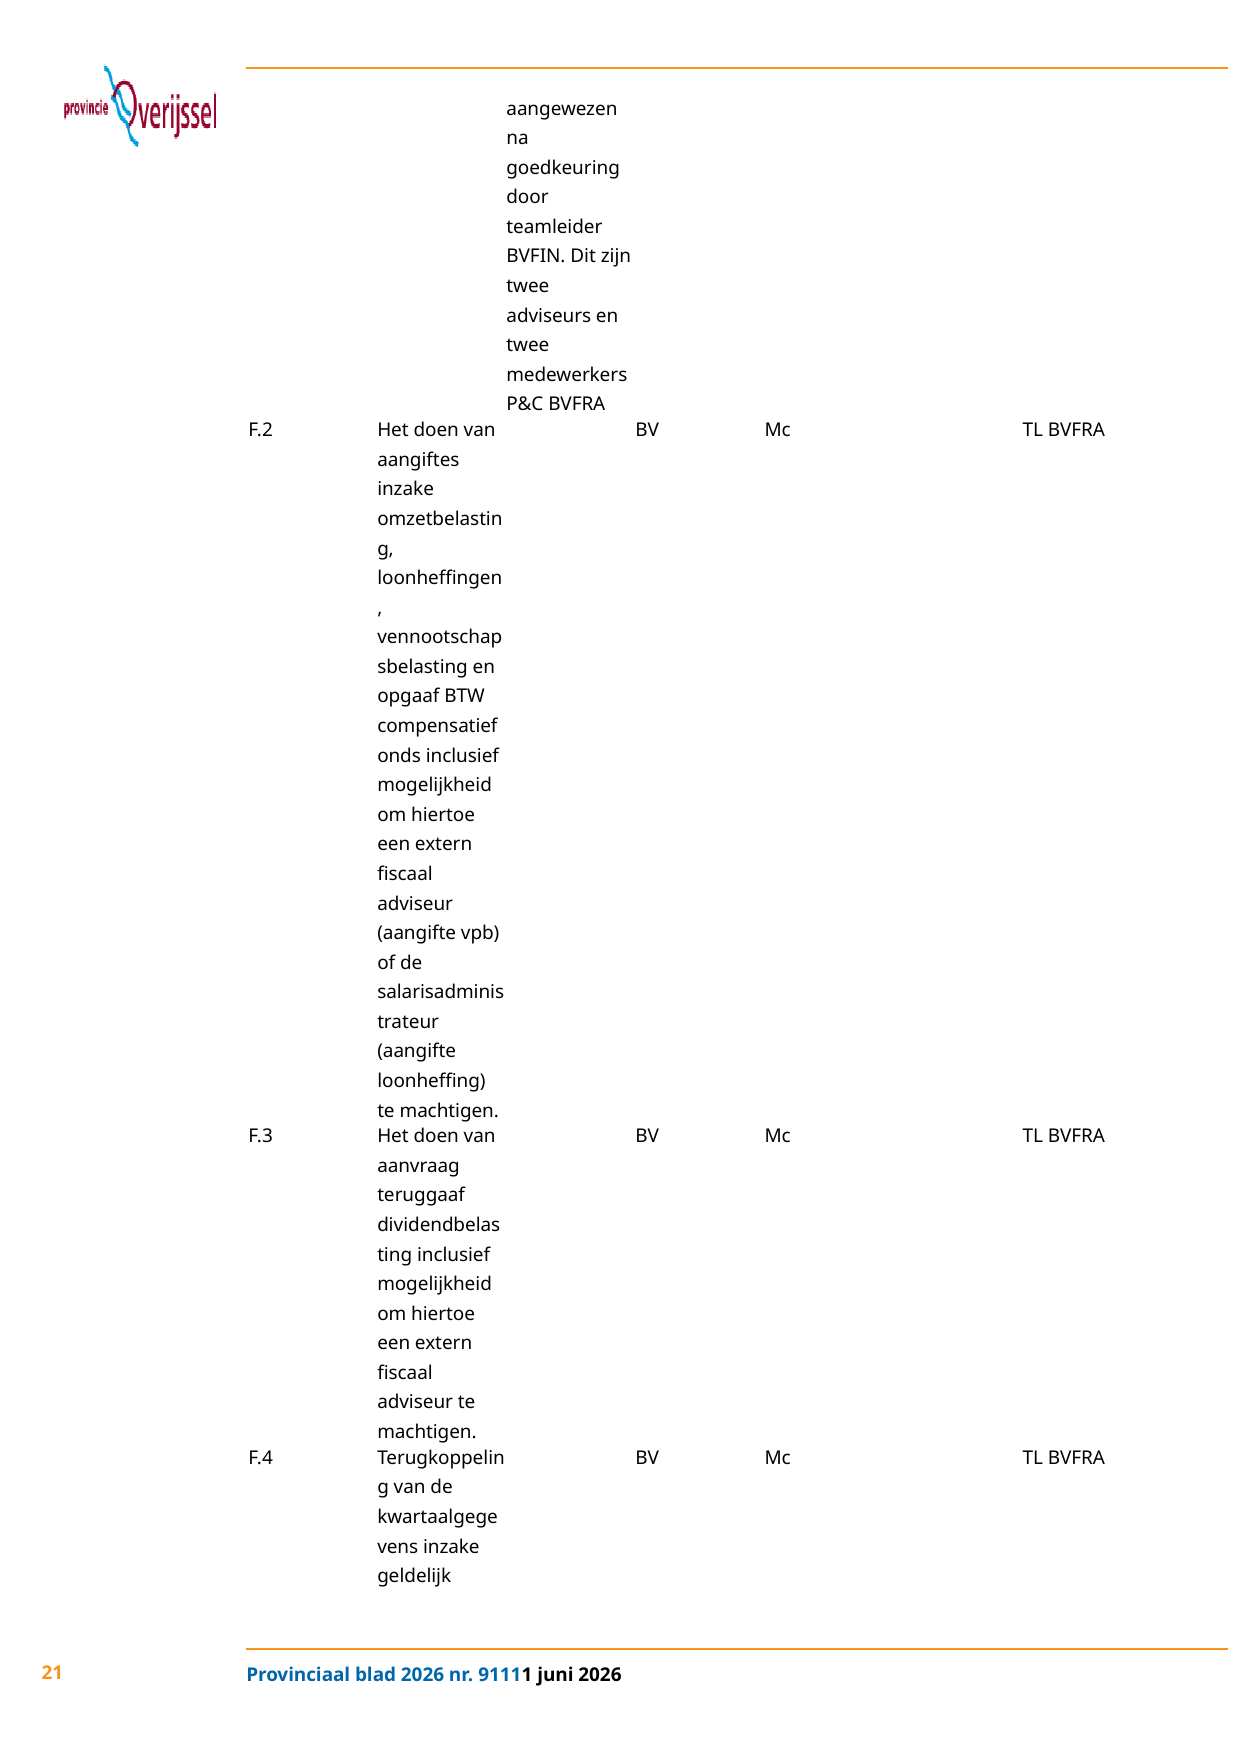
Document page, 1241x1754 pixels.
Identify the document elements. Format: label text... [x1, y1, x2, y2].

table_cell [764, 95, 893, 416]
table_cell [894, 1444, 1022, 1588]
table_cell [506, 416, 635, 1122]
table_cell [635, 95, 764, 416]
picture [41, 47, 231, 172]
table_cell Terugkoppeling van de kwartaalgegevens inzake geldelijk [377, 1444, 506, 1588]
table_cell BV [635, 1123, 764, 1444]
table_cell TL BVFRA [1023, 1123, 1152, 1444]
table_cell Mc [764, 1123, 893, 1444]
table_cell Het doen van aangiftes inzake omzetbelasting, loonheffingen, vennootschapsbelasting en opgaaf BTW compensatiefonds inclusief mogelijkheid om hiertoe een extern fiscaal adviseur (aangifte vpb) of de salarisadministrateur (aangifte loonheffing) te machtigen. [377, 416, 506, 1122]
table_cell [506, 1123, 635, 1444]
table_cell Mc [764, 1444, 893, 1588]
table_cell BV [635, 416, 764, 1122]
table_cell [894, 95, 1022, 416]
table_cell TL BVFRA [1023, 416, 1152, 1122]
table_cell [377, 95, 506, 416]
table_cell [506, 1444, 635, 1588]
table_cell [248, 95, 377, 416]
table_cell F.3 [248, 1123, 377, 1444]
table_cell F.4 [248, 1444, 377, 1588]
table_cell F.2 [248, 416, 377, 1122]
table_cell BV [635, 1444, 764, 1588]
table_cell aangewezen na goedkeuring door teamleider BVFIN. Dit zijn twee adviseurs en twee medewerkers P&C BVFRA [506, 95, 635, 416]
table_cell Het doen van aanvraag teruggaaf dividendbelasting inclusief mogelijkheid om hiertoe een extern fiscaal adviseur te machtigen. [377, 1123, 506, 1444]
table_cell TL BVFRA [1023, 1444, 1152, 1588]
table_cell [1023, 95, 1152, 416]
table_cell [894, 1123, 1022, 1444]
table_cell Mc [764, 416, 893, 1122]
table_cell [894, 416, 1022, 1122]
